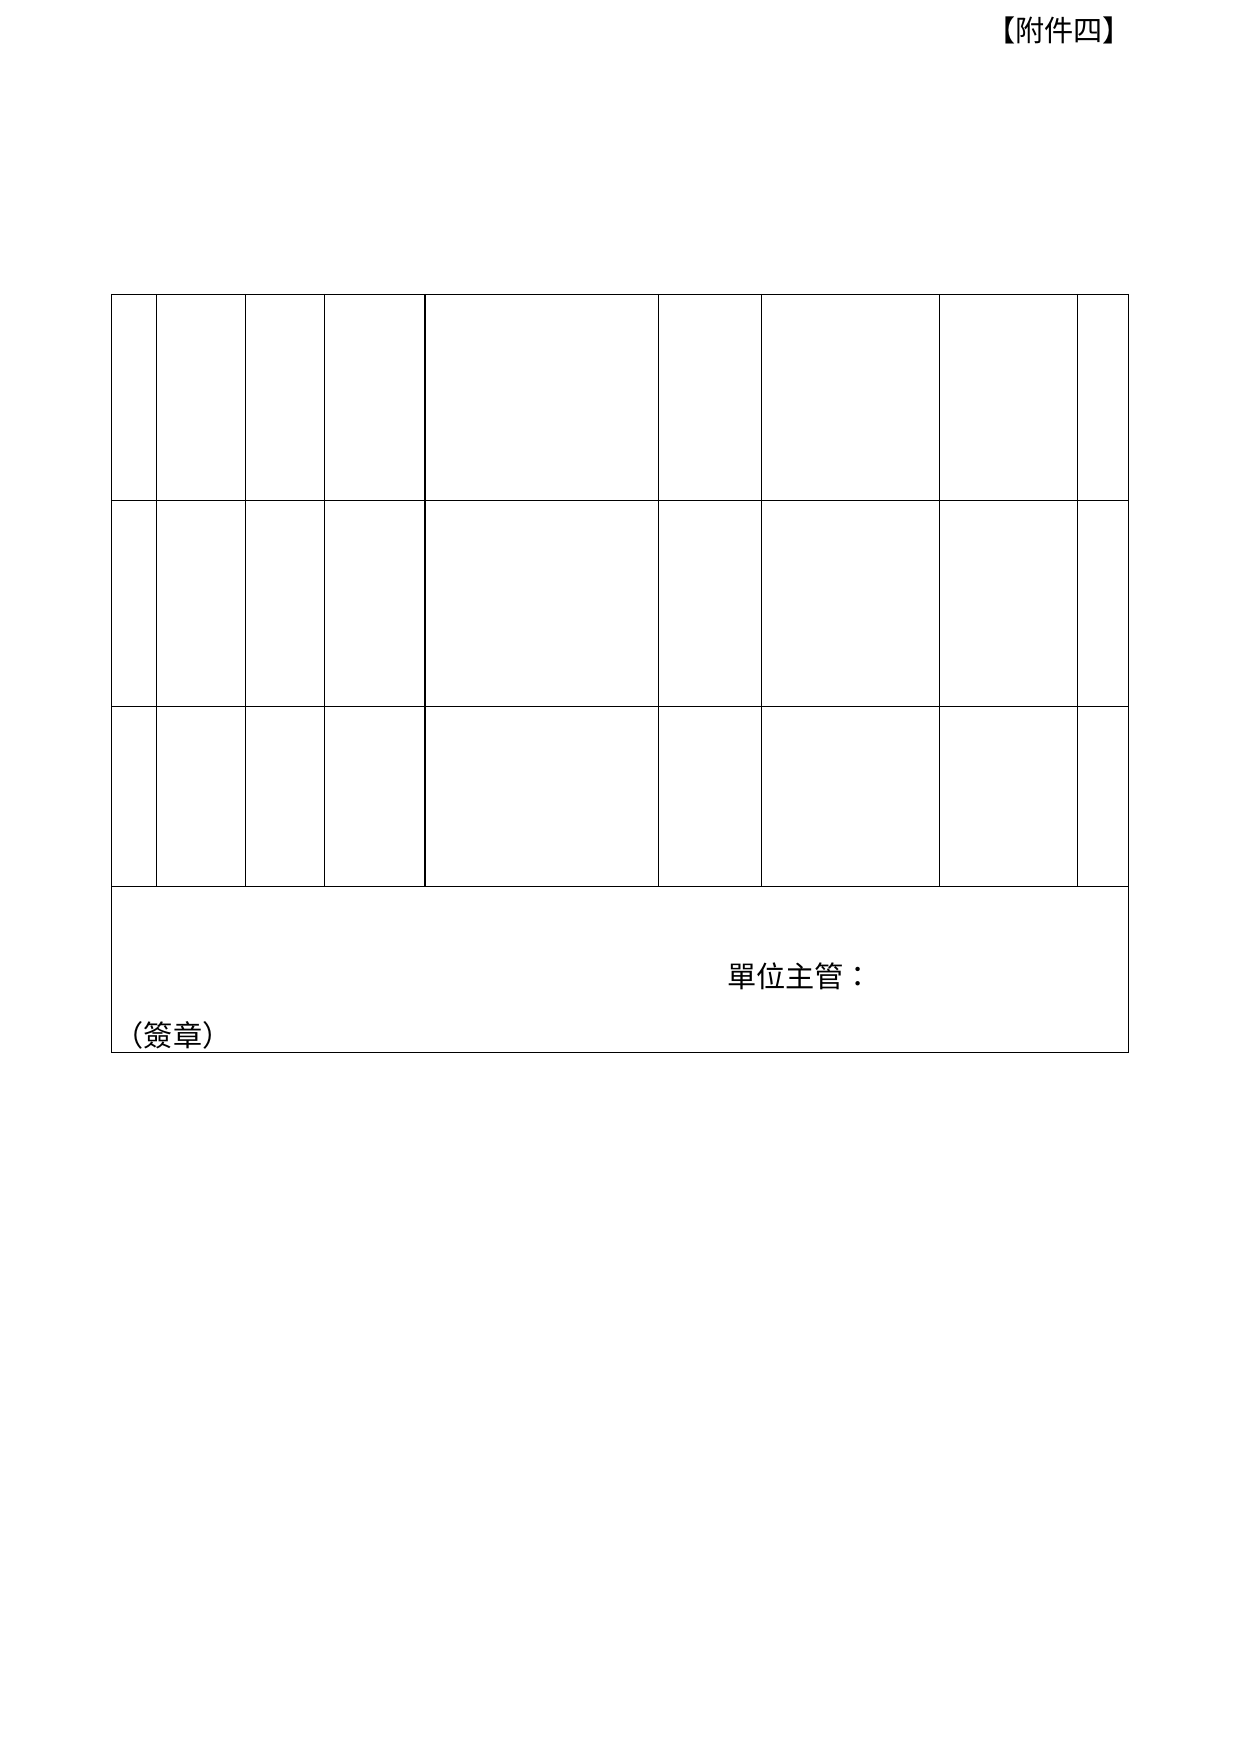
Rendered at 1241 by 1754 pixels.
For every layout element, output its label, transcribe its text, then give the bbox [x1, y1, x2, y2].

table_cell [325, 707, 424, 886]
table_cell [157, 707, 245, 886]
table_cell [112, 501, 156, 706]
table_cell [246, 295, 324, 500]
table_cell [762, 707, 939, 886]
table_cell [1078, 295, 1128, 500]
table_cell [246, 707, 324, 886]
table_cell [659, 707, 761, 886]
table_cell [762, 501, 939, 706]
table_cell [426, 295, 658, 500]
table_cell [1078, 501, 1128, 706]
table_cell [940, 501, 1077, 706]
text 【附件四】 [986, 7, 1132, 50]
table_cell [426, 501, 658, 706]
table_cell [659, 501, 761, 706]
table_cell [1078, 707, 1128, 886]
table_cell [112, 295, 156, 500]
table_cell [659, 295, 761, 500]
table_cell [157, 295, 245, 500]
table_cell [940, 295, 1077, 500]
table_cell 單位主管： （簽章） [112, 887, 1128, 1052]
table_cell [940, 707, 1077, 886]
table_cell [426, 707, 658, 886]
table_cell [762, 295, 939, 500]
table_cell [246, 501, 324, 706]
table_cell [157, 501, 245, 706]
table_cell [325, 295, 424, 500]
table_cell [325, 501, 424, 706]
table_cell [112, 707, 156, 886]
